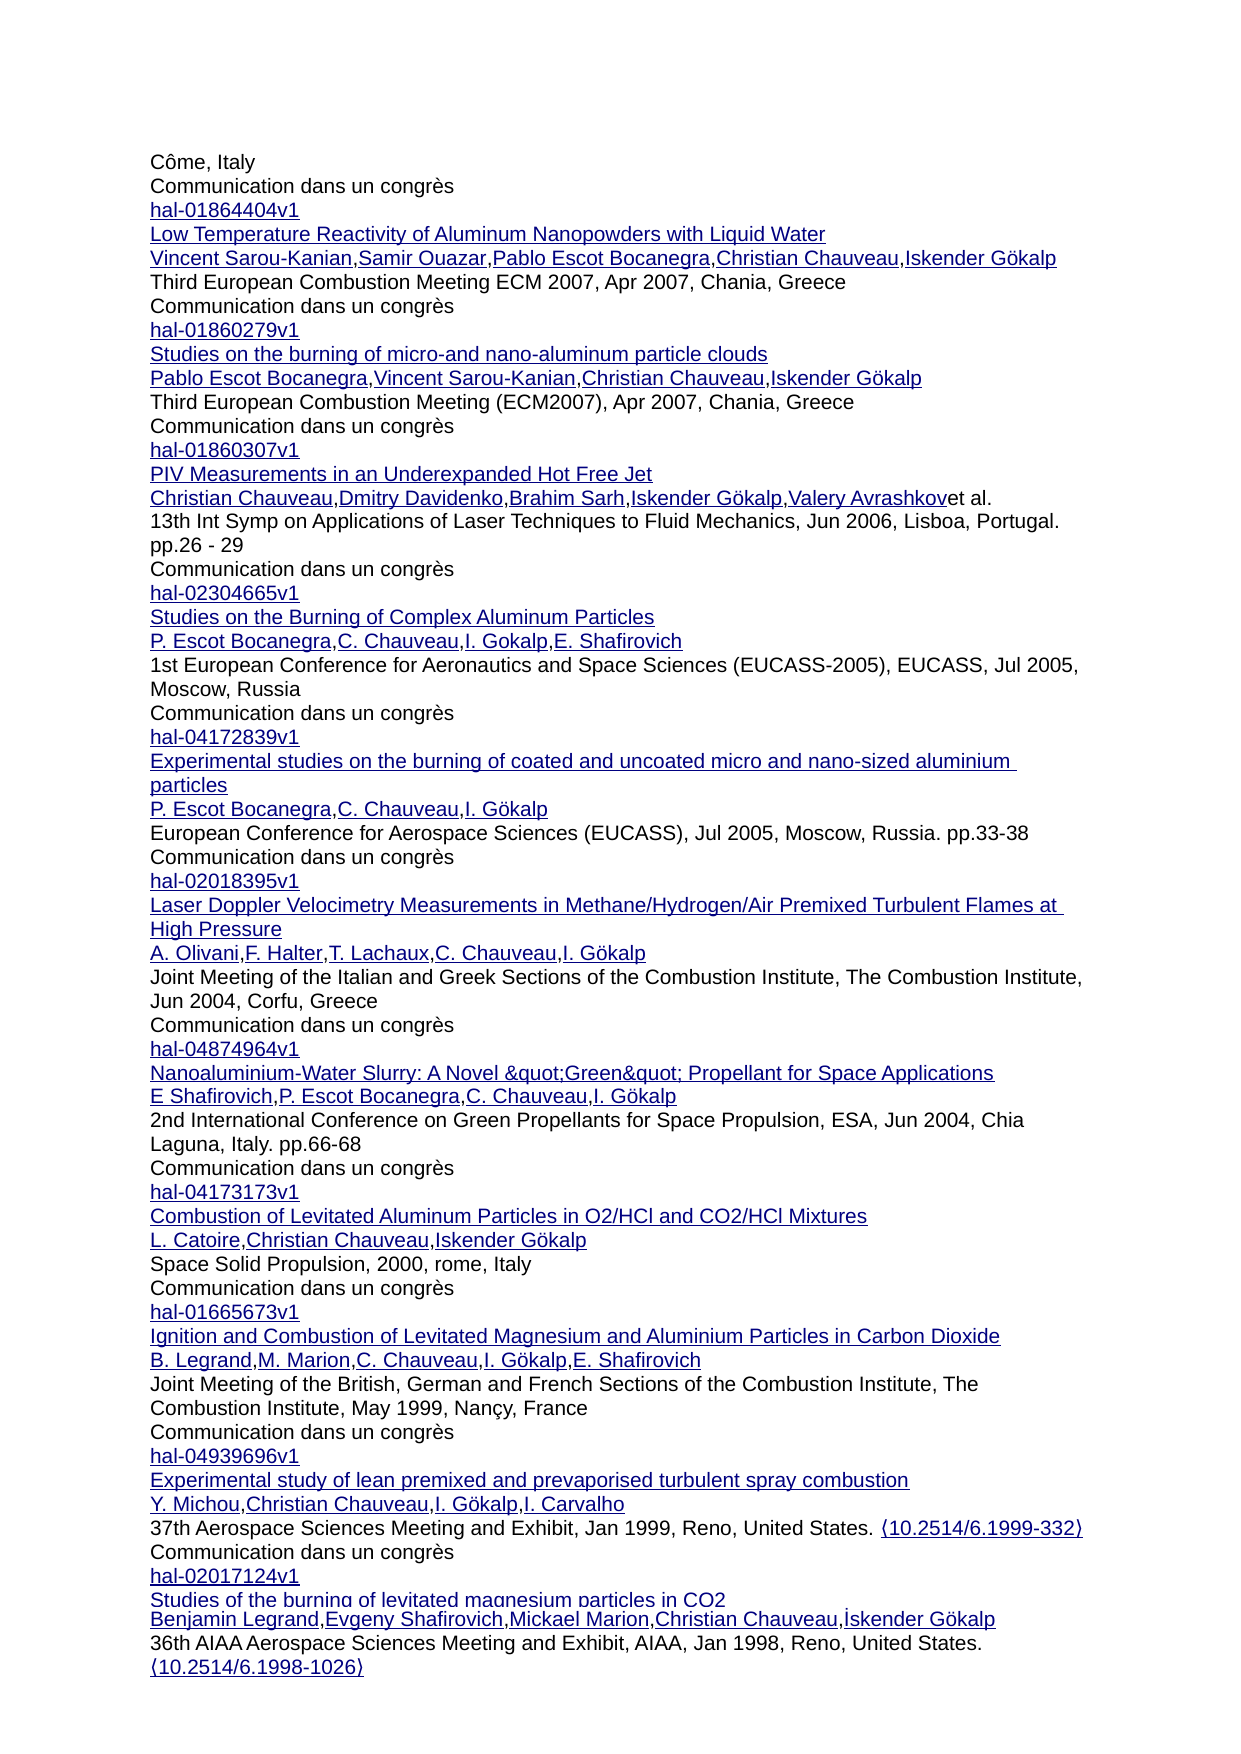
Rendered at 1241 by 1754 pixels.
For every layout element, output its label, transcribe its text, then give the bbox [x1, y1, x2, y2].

table_cell Low Temperature Reactivity of Aluminum Nanopowders with Liquid Water Vincent Sarou-Kanian,Samir Ouazar,Pablo Escot Bocanegra,Christian Chauveau,Iskender Gökalp Third European Combustion Meeting ECM 2007, Apr 2007, Chania, Greece Communication dans un congrès hal-01860279v1 [150, 222, 1090, 342]
table_cell Studies on the Burning of Complex Aluminum Particles P. Escot Bocanegra,C. Chauveau,I. Gokalp,E. Shafirovich 1st European Conference for Aeronautics and Space Sciences (EUCASS-2005), EUCASS, Jul 2005, Moscow, Russia Communication dans un congrès hal-04172839v1 [150, 605, 1090, 749]
table_cell Experimental study of lean premixed and prevaporised turbulent spray combustion Y. Michou,Christian Chauveau,I. Gökalp,I. Carvalho 37th Aerospace Sciences Meeting and Exhibit, Jan 1999, Reno, United States. ⟨10.2514/6.1999-332⟩ Communication dans un congrès hal-02017124v1 [150, 1468, 1090, 1587]
table_cell Nanoaluminium-Water Slurry: A Novel &quot;Green&quot; Propellant for Space Applications E Shafirovich,P. Escot Bocanegra,C. Chauveau,I. Gökalp 2nd International Conference on Green Propellants for Space Propulsion, ESA, Jun 2004, Chia Laguna, Italy. pp.66-68 Communication dans un congrès hal-04173173v1 [150, 1060, 1090, 1204]
table_cell Ignition and Combustion of Levitated Magnesium and Aluminium Particles in Carbon Dioxide B. Legrand,M. Marion,C. Chauveau,I. Gökalp,E. Shafirovich Joint Meeting of the British, German and French Sections of the Combustion Institute, The Combustion Institute, May 1999, Nançy, France Communication dans un congrès hal-04939696v1 [150, 1324, 1090, 1468]
table_cell Côme, Italy Communication dans un congrès hal-01864404v1 [150, 150, 1090, 222]
table_cell Experimental studies on the burning of coated and uncoated micro and nano-sized aluminium particles P. Escot Bocanegra,C. Chauveau,I. Gökalp European Conference for Aerospace Sciences (EUCASS), Jul 2005, Moscow, Russia. pp.33-38 Communication dans un congrès hal-02018395v1 [150, 749, 1090, 893]
table_cell Combustion of Levitated Aluminum Particles in O2/HCl and CO2/HCl Mixtures L. Catoire,Christian Chauveau,Iskender Gökalp Space Solid Propulsion, 2000, rome, Italy Communication dans un congrès hal-01665673v1 [150, 1204, 1090, 1324]
table_cell Studies on the burning of micro-and nano-aluminum particle clouds Pablo Escot Bocanegra,Vincent Sarou-Kanian,Christian Chauveau,Iskender Gökalp Third European Combustion Meeting (ECM2007), Apr 2007, Chania, Greece Communication dans un congrès hal-01860307v1 [150, 342, 1090, 461]
table_cell PIV Measurements in an Underexpanded Hot Free Jet Christian Chauveau,Dmitry Davidenko,Brahim Sarh,Iskender Gökalp,Valery Avrashkovet al. 13th Int Symp on Applications of Laser Techniques to Fluid Mechanics, Jun 2006, Lisboa, Portugal. pp.26 - 29 Communication dans un congrès hal-02304665v1 [150, 461, 1090, 605]
table_cell Studies of the burning of levitated magnesium particles in CO2 Benjamin Legrand,Evgeny Shafirovich,Mickael Marion,Christian Chauveau,İskender Gökalp 36th AIAA Aerospace Sciences Meeting and Exhibit, AIAA, Jan 1998, Reno, United States. ⟨10.2514/6.1998-1026⟩ [150, 1588, 1090, 1679]
table_cell Laser Doppler Velocimetry Measurements in Methane/Hydrogen/Air Premixed Turbulent Flames at High Pressure A. Olivani,F. Halter,T. Lachaux,C. Chauveau,I. Gökalp Joint Meeting of the Italian and Greek Sections of the Combustion Institute, The Combustion Institute, Jun 2004, Corfu, Greece Communication dans un congrès hal-04874964v1 [150, 893, 1090, 1060]
